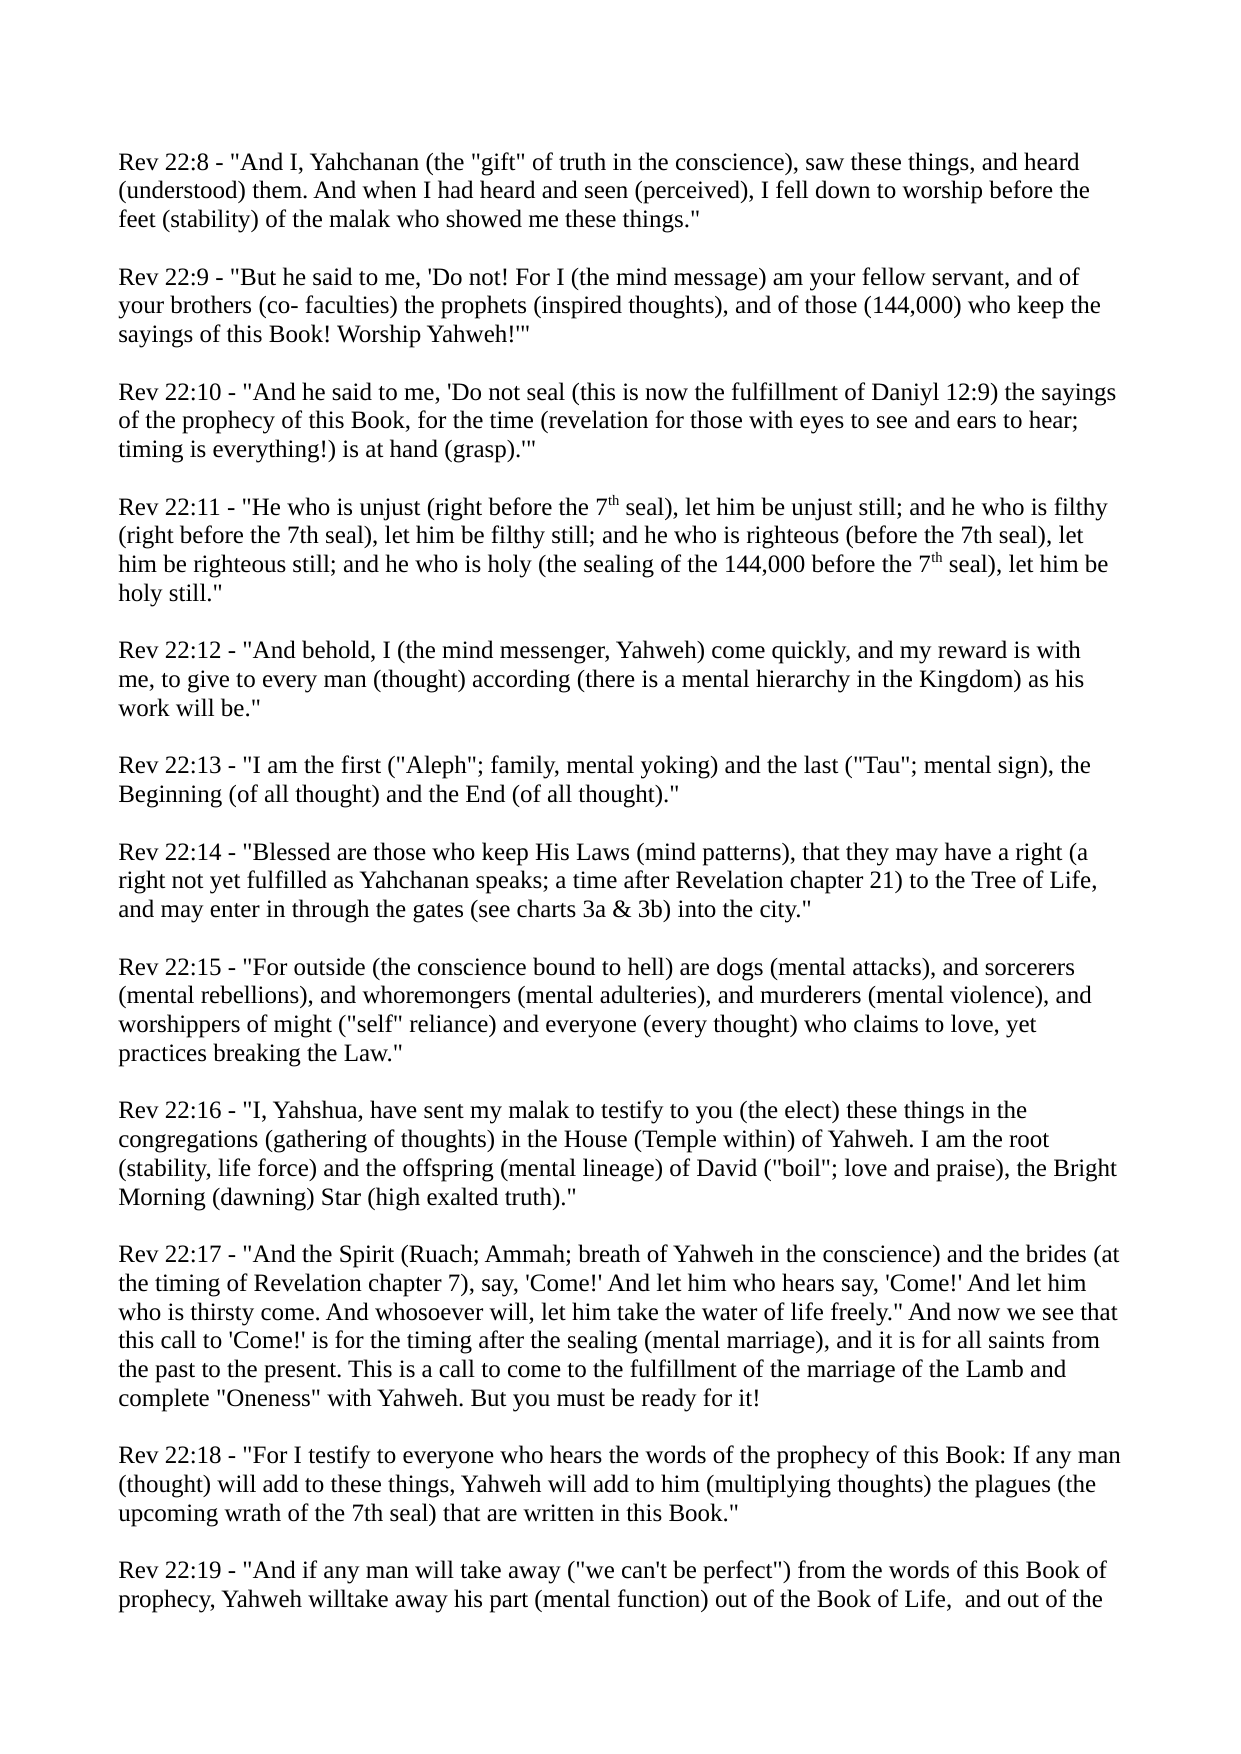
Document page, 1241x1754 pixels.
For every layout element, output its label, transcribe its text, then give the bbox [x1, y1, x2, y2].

text Rev 22:17 - "And the Spirit (Ruach; Ammah; breath of Yahweh in the conscience) and the brides (at the timing of Revelation chapter 7), say, 'Come!' And let him who hears say, 'Come!' And let him who is thirsty come. And whosoever will, let him take the water of life freely." And now we see that this call to 'Come!' is for the timing after the sealing (mental marriage), and it is for all saints from the past to the present. This is a call to come to the fulfillment of the marriage of the Lamb and complete "Oneness" with Yahweh. But you must be ready for it! [118, 1239, 1122, 1412]
text Rev 22:15 - "For outside (the conscience bound to hell) are dogs (mental attacks), and sorcerers (mental rebellions), and whoremongers (mental adulteries), and murderers (mental violence), and worshippers of might ("self" reliance) and everyone (every thought) who claims to love, yet practices breaking the Law." [118, 952, 1122, 1067]
text Rev 22:12 - "And behold, I (the mind messenger, Yahweh) come quickly, and my reward is with me, to give to every man (thought) according (there is a mental hierarchy in the Kingdom) as his work will be." [118, 636, 1122, 722]
text Rev 22:13 - "I am the first ("Aleph"; family, mental yoking) and the last ("Tau"; mental sign), the Beginning (of all thought) and the End (of all thought)." [118, 751, 1122, 808]
text Rev 22:16 - "I, Yahshua, have sent my malak to testify to you (the elect) these things in the congregations (gathering of thoughts) in the House (Temple within) of Yahweh. I am the root (stability, life force) and the offspring (mental lineage) of David ("boil"; love and praise), the Bright [118, 1096, 1122, 1182]
text Rev 22:19 - "And if any man will take away ("we can't be perfect") from the words of this Book of prophecy, Yahweh willtake away his part (mental function) out of the Book of Life, and out of the [118, 1556, 1122, 1613]
text Rev 22:14 - "Blessed are those who keep His Laws (mind patterns), that they may have a right (a right not yet fulfilled as Yahchanan speaks; a time after Revelation chapter 21) to the Tree of Life, and may enter in through the gates (see charts 3a & 3b) into the city." [118, 837, 1122, 923]
text Rev 22:18 - "For I testify to everyone who hears the words of the prophecy of this Book: If any man (thought) will add to these things, Yahweh will add to him (multiplying thoughts) the plagues (the upcoming wrath of the 7th seal) that are written in this Book." [118, 1441, 1122, 1527]
text Rev 22:8 - "And I, Yahchanan (the "gift" of truth in the conscience), saw these things, and heard (understood) them. And when I had heard and seen (perceived), I fell down to worship before the feet (stability) of the malak who showed me these things." [118, 147, 1122, 233]
text Rev 22:9 - "But he said to me, 'Do not! For I (the mind message) am your fellow servant, and of your brothers (co- faculties) the prophets (inspired thoughts), and of those (144,000) who keep the sayings of this Book! Worship Yahweh!'" [118, 262, 1122, 348]
text Morning (dawning) Star (high exalted truth)." [118, 1182, 1122, 1211]
text Rev 22:11 - "He who is unjust (right before the 7th seal), let him be unjust still; and he who is filthy (right before the 7th seal), let him be filthy still; and he who is righteous (before the 7th seal), let him be righteous still; and he who is holy (the sealing of the 144,000 before the 7th seal), let him be holy still." [118, 492, 1122, 607]
text Rev 22:10 - "And he said to me, 'Do not seal (this is now the fulfillment of Daniyl 12:9) the sayings of the prophecy of this Book, for the time (revelation for those with eyes to see and ears to hear; timing is everything!) is at hand (grasp).'" [118, 377, 1122, 463]
